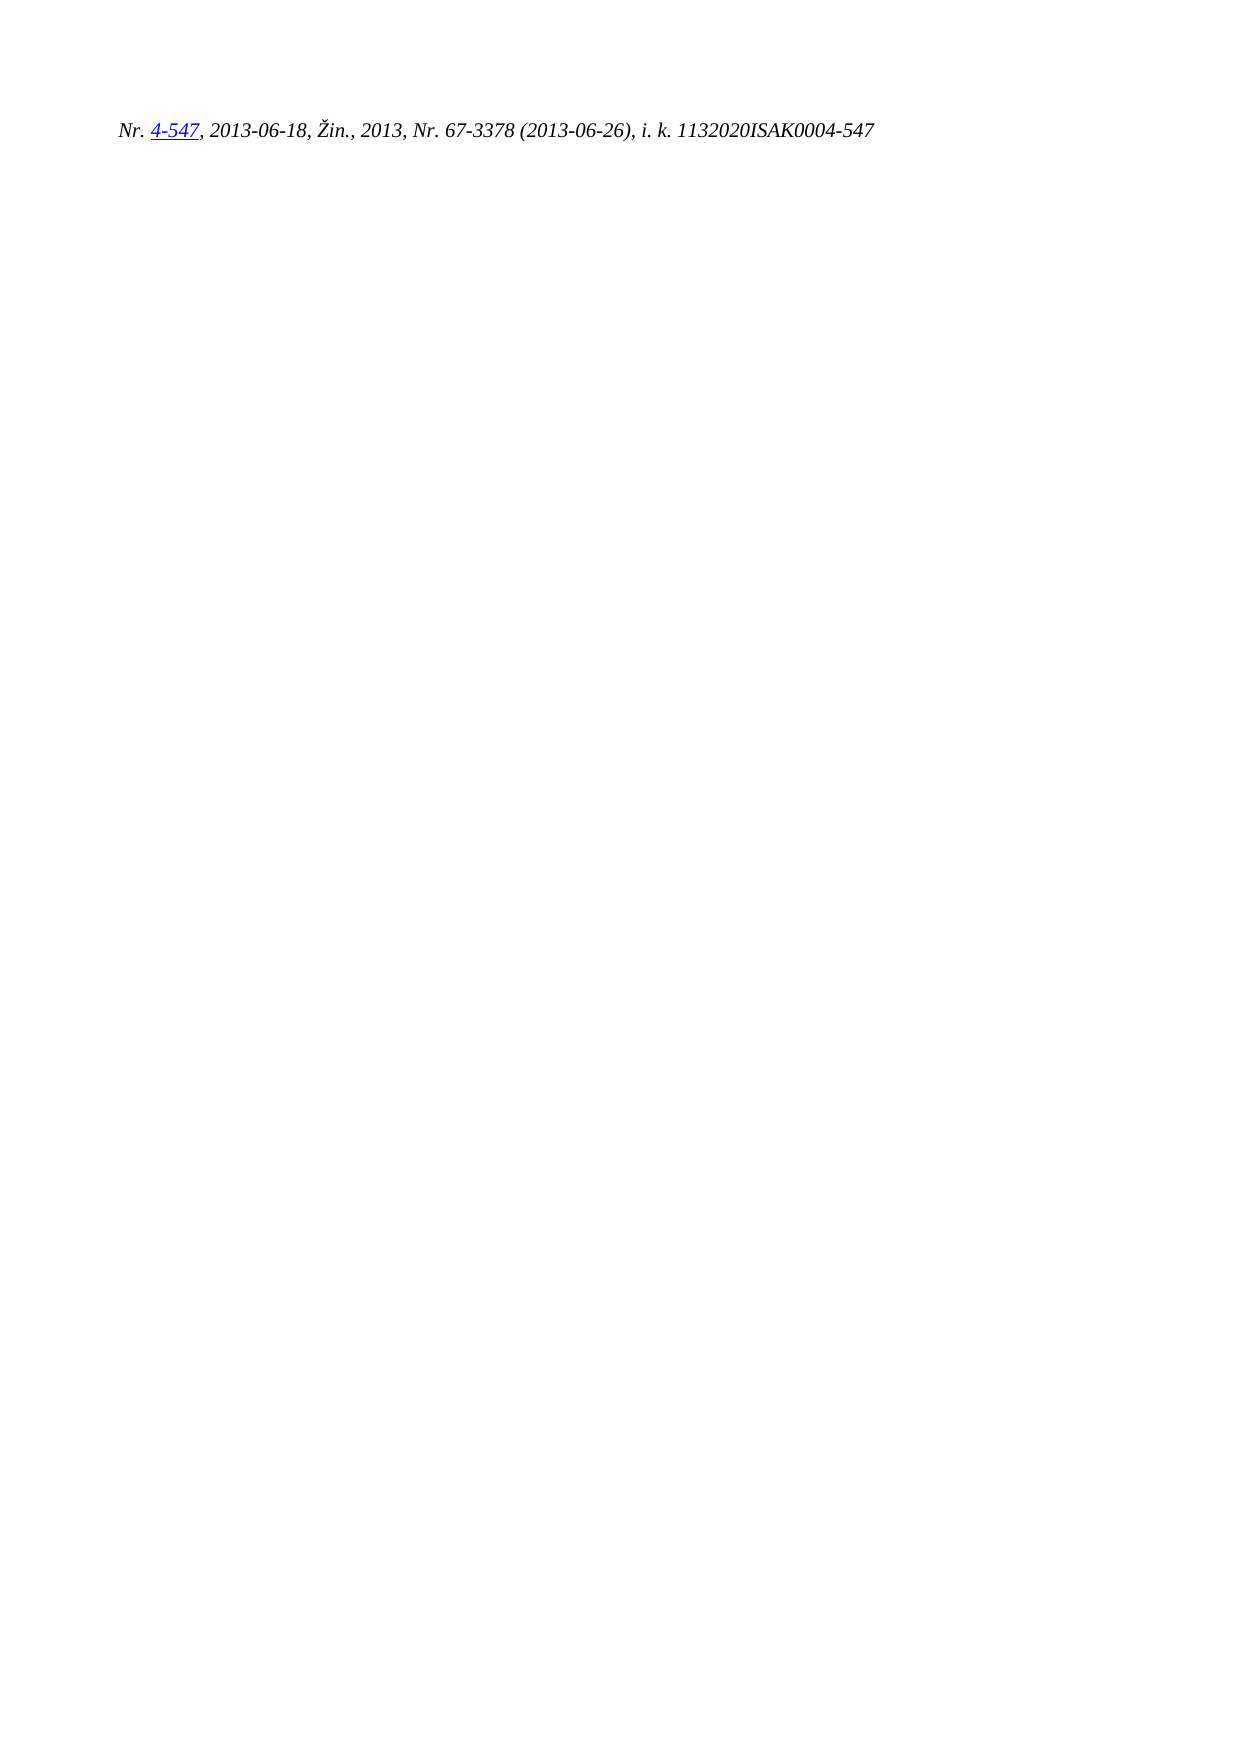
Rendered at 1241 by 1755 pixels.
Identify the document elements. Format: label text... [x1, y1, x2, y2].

text Nr. 4-547, 2013-06-18, Žin., 2013, Nr. 67-3378 (2013-06-26), i. k. 1132020ISAK0004-547 [118, 118, 1166, 142]
